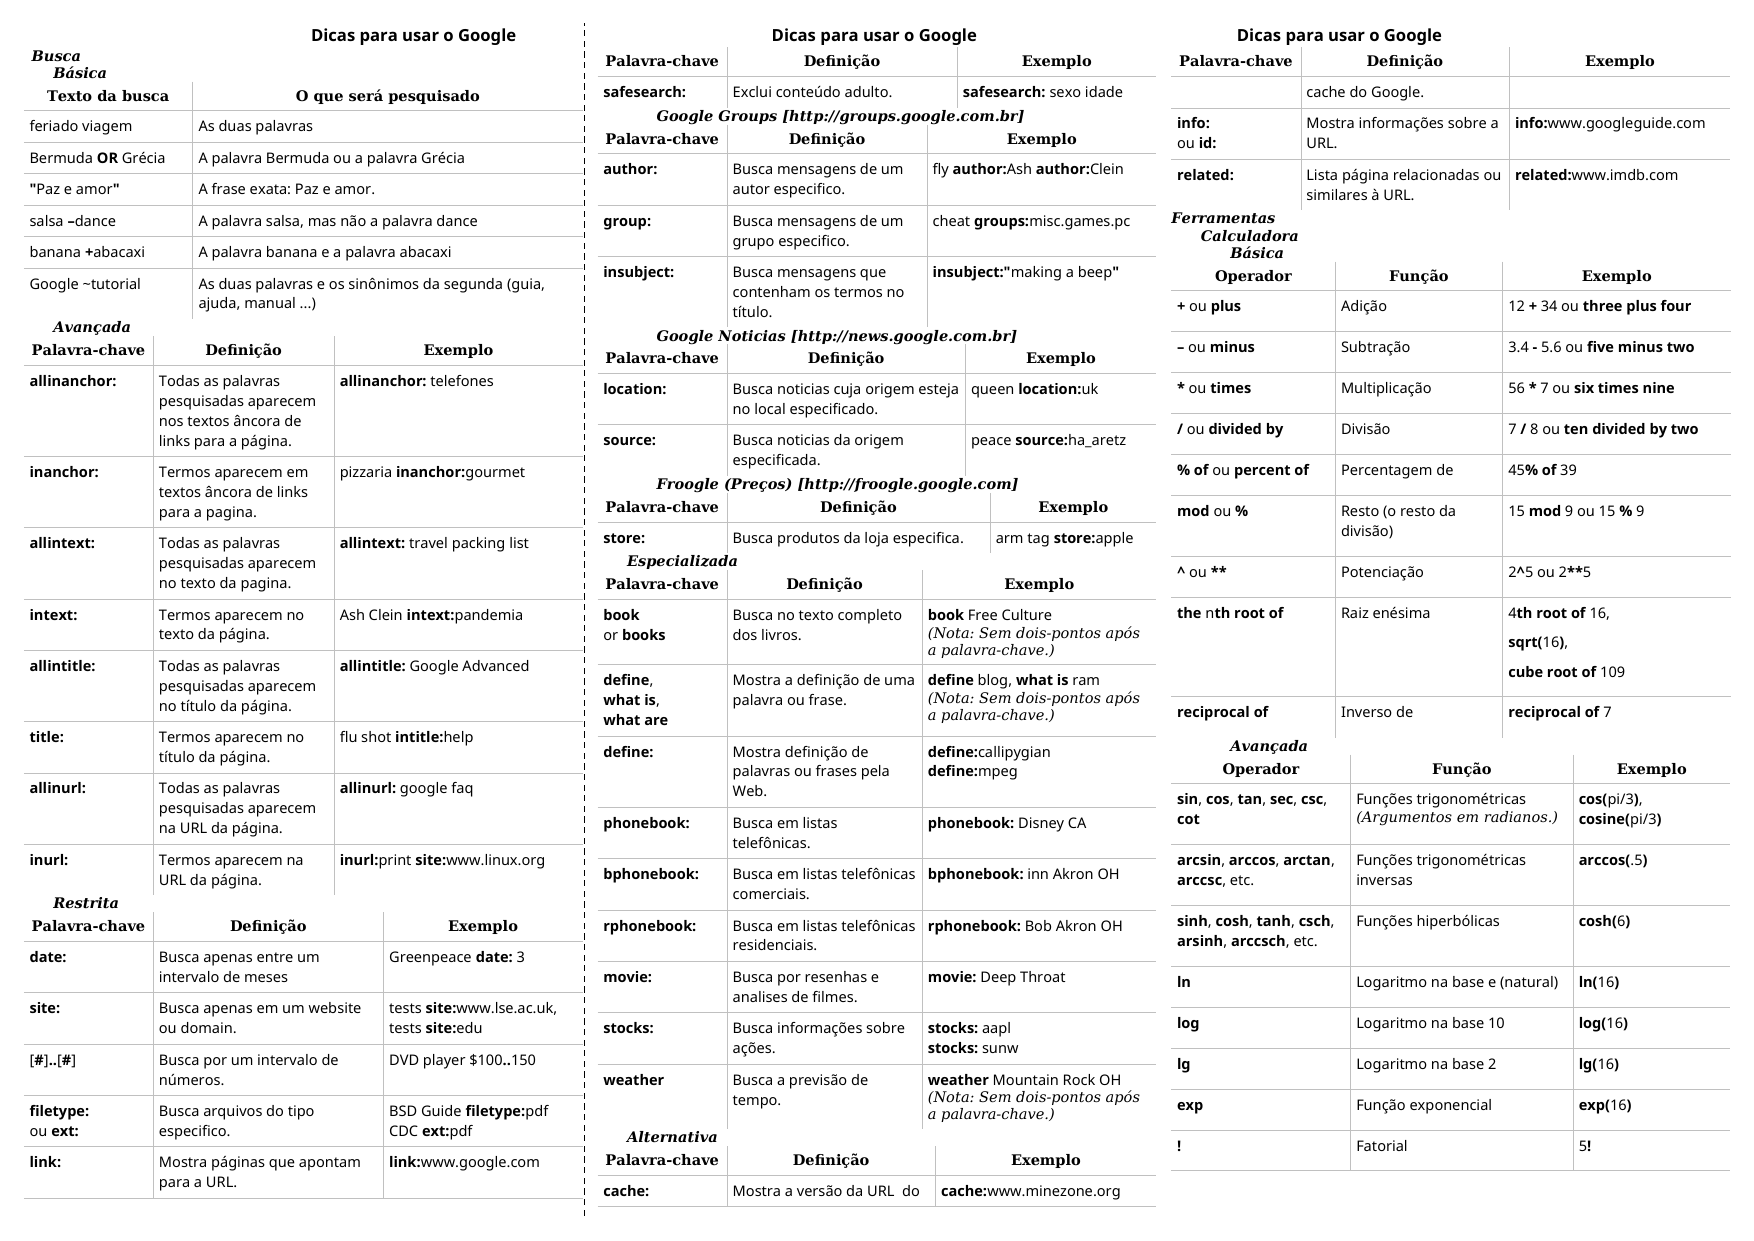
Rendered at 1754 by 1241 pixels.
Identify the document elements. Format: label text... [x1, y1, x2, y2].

table_cell / ou divided by [1171, 414, 1335, 454]
table_cell 15 mod 9 ou 15 % 9 [1503, 496, 1731, 556]
table_cell weather Mountain Rock OH (Nota: Sem dois-pontos após a palavra-chave.) [923, 1065, 1156, 1129]
table_cell 5! [1574, 1131, 1730, 1170]
table_cell related:www.imdb.com [1510, 160, 1730, 210]
table_cell cache do Google. [1302, 77, 1509, 107]
subtitle Básica [1230, 244, 1730, 262]
table_cell movie: Deep Throat [923, 962, 1156, 1012]
table_cell Logaritmo na base 10 [1351, 1008, 1573, 1048]
table_cell Termos aparecem no título da página. [154, 722, 334, 772]
table_cell Busca noticias da origem especificada. [728, 425, 965, 476]
table_cell Busca em listas telefônicas comerciais. [728, 859, 922, 909]
table_cell Subtração [1336, 332, 1502, 372]
table_header O que será pesquisado [193, 82, 583, 110]
table_cell phonebook: [598, 808, 727, 858]
table_cell Fatorial [1351, 1131, 1573, 1170]
table_cell Busca em listas telefônicas residenciais. [728, 911, 922, 961]
table_header Palavra-chave [598, 570, 727, 599]
table_cell allinurl: google faq [335, 774, 583, 844]
table_header Exemplo [384, 912, 583, 941]
table_cell Funções hiperbólicas [1351, 906, 1573, 966]
table_cell Busca a previsão de tempo. [728, 1065, 922, 1129]
table_cell ln(16) [1574, 967, 1730, 1007]
table_cell allintext: [24, 528, 153, 598]
table_cell movie: [598, 962, 727, 1012]
table_cell Ash Clein intext:pandemia [335, 600, 583, 650]
table_cell mod ou % [1171, 496, 1335, 556]
table_header Palavra-chave [598, 493, 727, 522]
subtitle Calculadora [1201, 227, 1730, 244]
table_cell peace source:ha_aretz [966, 425, 1156, 476]
table_cell link: [24, 1147, 153, 1198]
table_cell A frase exata: Paz e amor. [193, 174, 583, 205]
table_cell link:www.google.com [384, 1147, 583, 1198]
table_cell Potenciação [1336, 557, 1502, 597]
table_cell define, what is, what are [598, 665, 727, 736]
subtitle Busca [31, 47, 583, 64]
table_cell 4th root of 16, sqrt(16), cube root of 109 [1503, 598, 1731, 696]
table_cell Mostra definição de palavras ou frases pela Web. [728, 737, 922, 807]
table_cell Greenpeace date: 3 [384, 942, 583, 992]
table_cell Google ~tutorial [24, 269, 192, 319]
table_cell % of ou percent of [1171, 455, 1335, 495]
table_cell Bermuda OR Grécia [24, 143, 192, 173]
table_cell 12 + 34 ou three plus four [1503, 291, 1731, 331]
table_header Texto da busca [24, 82, 192, 110]
table_header Palavra-chave [24, 336, 153, 365]
table_header Palavra-chave [1171, 47, 1301, 76]
table_cell define blog, what is ram (Nota: Sem dois-pontos após a palavra-chave.) [923, 665, 1156, 736]
table_cell store: [598, 523, 727, 553]
table_cell feriado viagem [24, 111, 192, 142]
table_cell queen location:uk [966, 374, 1156, 424]
table_cell related: [1171, 160, 1301, 210]
table_cell sinh, cosh, tanh, csch, arsinh, arccsch, etc. [1171, 906, 1350, 966]
table_header Exemplo [966, 344, 1156, 373]
table_header Função [1336, 262, 1502, 290]
table_cell arccos(.5) [1574, 845, 1730, 905]
table_cell A palavra Bermuda ou a palavra Grécia [193, 143, 583, 173]
table_header Palavra-chave [598, 1146, 727, 1175]
table_cell book Free Culture (Nota: Sem dois-pontos após a palavra-chave.) [923, 600, 1156, 664]
table_header Definição [728, 493, 990, 522]
table_header Operador [1171, 755, 1350, 783]
table_cell ln [1171, 967, 1350, 1007]
table_cell + ou plus [1171, 291, 1335, 331]
table_cell author: [598, 154, 727, 204]
table_cell Funções trigonométricas (Argumentos em radianos.) [1351, 784, 1573, 844]
table_header Definição [728, 1146, 935, 1175]
table_cell reciprocal of 7 [1503, 697, 1731, 737]
table_cell Todas as palavras pesquisadas aparecem no texto da pagina. [154, 528, 334, 598]
table_cell Termos aparecem no texto da página. [154, 600, 334, 650]
subtitle Froogle (Preços) [http://froogle.google.com] [656, 476, 1156, 493]
subtitle Google Groups [http://groups.google.com.br] [656, 107, 1156, 124]
table_cell Mostra a definição de uma palavra ou frase. [728, 665, 922, 736]
table_cell source: [598, 425, 727, 476]
table_cell arm tag store:apple [991, 523, 1156, 553]
table_cell 2^5 ou 2**5 [1503, 557, 1731, 597]
table_cell [#]..[#] [24, 1045, 153, 1095]
table_cell Mostra a versão da URL do [728, 1176, 935, 1206]
table_cell log [1171, 1008, 1350, 1048]
table_header Definição [728, 570, 922, 599]
table_cell cache:www.minezone.org [936, 1176, 1156, 1206]
table_cell inurl: [24, 845, 153, 895]
table_cell bphonebook: [598, 859, 727, 909]
table_cell Busca por resenhas e analises de filmes. [728, 962, 922, 1012]
subtitle Google Noticias [http://news.google.com.br] [656, 327, 1156, 344]
table_header Definição [728, 47, 957, 76]
table_cell the nth root of [1171, 598, 1335, 696]
table_cell allintext: travel packing list [335, 528, 583, 598]
table_cell weather [598, 1065, 727, 1129]
table_cell fly author:Ash author:Clein [928, 154, 1156, 204]
table_cell Divisão [1336, 414, 1502, 454]
table_cell phonebook: Disney CA [923, 808, 1156, 858]
table_cell Todas as palavras pesquisadas aparecem nos textos âncora de links para a página. [154, 366, 334, 456]
table_header Exemplo [1503, 262, 1731, 290]
table_cell banana +abacaxi [24, 237, 192, 268]
table_cell Mostra páginas que apontam para a URL. [154, 1147, 383, 1198]
table_header Operador [1171, 262, 1335, 290]
table_cell lg(16) [1574, 1049, 1730, 1088]
table_cell info:www.googleguide.com [1510, 109, 1730, 159]
subtitle Restrita [53, 895, 583, 912]
table_cell Percentagem de [1336, 455, 1502, 495]
table_cell Todas as palavras pesquisadas aparecem no título da página. [154, 651, 334, 721]
table_cell DVD player $100..150 [384, 1045, 583, 1095]
table_cell inurl:print site:www.linux.org [335, 845, 583, 895]
table_cell Busca por um intervalo de números. [154, 1045, 383, 1095]
table_cell allinanchor: [24, 366, 153, 456]
table_cell arcsin, arccos, arctan, arccsc, etc. [1171, 845, 1350, 905]
table_cell cosh(6) [1574, 906, 1730, 966]
table_cell Logaritmo na base 2 [1351, 1049, 1573, 1088]
table_cell allinurl: [24, 774, 153, 844]
table_cell Funções trigonométricas inversas [1351, 845, 1573, 905]
table_header Função [1351, 755, 1573, 783]
table_cell Busca produtos da loja especifica. [728, 523, 990, 553]
table_cell 56 * 7 ou six times nine [1503, 373, 1731, 413]
table_cell allinanchor: telefones [335, 366, 583, 456]
table_cell [1510, 77, 1730, 107]
table_cell * ou times [1171, 373, 1335, 413]
table_cell salsa –dance [24, 206, 192, 236]
table_header Exemplo [923, 570, 1156, 599]
table_cell Todas as palavras pesquisadas aparecem na URL da página. [154, 774, 334, 844]
table_cell allintitle: Google Advanced [335, 651, 583, 721]
table_cell flu shot intitle:help [335, 722, 583, 772]
table_cell title: [24, 722, 153, 772]
table_cell 45% of 39 [1503, 455, 1731, 495]
table_cell BSD Guide filetype:pdf CDC ext:pdf [384, 1096, 583, 1146]
table_cell sin, cos, tan, sec, csc, cot [1171, 784, 1350, 844]
table_cell date: [24, 942, 153, 992]
table_cell insubject:"making a beep" [928, 257, 1156, 327]
table_header Definição [154, 336, 334, 365]
table_cell site: [24, 993, 153, 1043]
table_cell define:callipygian define:mpeg [923, 737, 1156, 807]
table_cell reciprocal of [1171, 697, 1335, 737]
table_cell intext: [24, 600, 153, 650]
table_cell pizzaria inanchor:gourmet [335, 457, 583, 527]
table_cell log(16) [1574, 1008, 1730, 1048]
table_cell rphonebook: [598, 911, 727, 961]
table_cell Raiz enésima [1336, 598, 1502, 696]
table_cell insubject: [598, 257, 727, 327]
table_cell tests site:www.lse.ac.uk, tests site:edu [384, 993, 583, 1043]
table_cell Busca no texto completo dos livros. [728, 600, 922, 664]
table_cell cos(pi/3), cosine(pi/3) [1574, 784, 1730, 844]
table_cell Busca mensagens que contenham os termos no título. [728, 257, 927, 327]
subtitle Alternativa [627, 1129, 1156, 1146]
table_header Exemplo [335, 336, 583, 365]
table_cell filetype: ou ext: [24, 1096, 153, 1146]
table_cell rphonebook: Bob Akron OH [923, 911, 1156, 961]
table_cell Busca mensagens de um grupo especifico. [728, 206, 927, 256]
table_cell location: [598, 374, 727, 424]
table_cell Busca mensagens de um autor especifico. [728, 154, 927, 204]
table_cell 7 / 8 ou ten divided by two [1503, 414, 1731, 454]
subtitle Ferramentas [1171, 210, 1730, 227]
table_header Definição [154, 912, 383, 941]
table_cell cheat groups:misc.games.pc [928, 206, 1156, 256]
table_header Definição [728, 125, 927, 153]
table_cell Mostra informações sobre a URL. [1302, 109, 1509, 159]
table_cell [1171, 77, 1301, 107]
table_cell group: [598, 206, 727, 256]
table_cell ! [1171, 1131, 1350, 1170]
table_cell – ou minus [1171, 332, 1335, 372]
table_cell Inverso de [1336, 697, 1502, 737]
table_header Palavra-chave [598, 344, 727, 373]
table_cell A palavra banana e a palavra abacaxi [193, 237, 583, 268]
table_cell safesearch: sexo idade [958, 77, 1156, 107]
table_cell lg [1171, 1049, 1350, 1088]
table_cell book or books [598, 600, 727, 664]
table_cell Busca arquivos do tipo especifico. [154, 1096, 383, 1146]
table_cell inanchor: [24, 457, 153, 527]
table_cell Adição [1336, 291, 1502, 331]
table_header Palavra-chave [598, 47, 727, 76]
table_cell Busca noticias cuja origem esteja no local especificado. [728, 374, 965, 424]
table_cell safesearch: [598, 77, 727, 107]
subtitle Avançada [53, 319, 583, 336]
table_cell A palavra salsa, mas não a palavra dance [193, 206, 583, 236]
table_cell As duas palavras e os sinônimos da segunda (guia, ajuda, manual ...) [193, 269, 583, 319]
table_header Palavra-chave [598, 125, 727, 153]
table_cell bphonebook: inn Akron OH [923, 859, 1156, 909]
subtitle Avançada [1230, 737, 1730, 754]
table_header Exemplo [1574, 755, 1730, 783]
table_cell exp(16) [1574, 1090, 1730, 1129]
table_cell "Paz e amor" [24, 174, 192, 205]
table_cell Termos aparecem em textos âncora de links para a pagina. [154, 457, 334, 527]
table_cell Busca apenas em um website ou domain. [154, 993, 383, 1043]
table_cell Resto (o resto da divisão) [1336, 496, 1502, 556]
table_cell Termos aparecem na URL da página. [154, 845, 334, 895]
table_cell ^ ou ** [1171, 557, 1335, 597]
table_cell Busca informações sobre ações. [728, 1013, 922, 1063]
table_cell As duas palavras [193, 111, 583, 142]
table_cell stocks: [598, 1013, 727, 1063]
table_cell cache: [598, 1176, 727, 1206]
subtitle Básica [53, 64, 583, 82]
subtitle Especializada [627, 553, 1156, 570]
table_cell Exclui conteúdo adulto. [728, 77, 957, 107]
table_header Definição [1302, 47, 1509, 76]
table_header Definição [728, 344, 965, 373]
table_cell exp [1171, 1090, 1350, 1129]
table_header Exemplo [958, 47, 1156, 76]
table_cell Busca apenas entre um intervalo de meses [154, 942, 383, 992]
table_header Palavra-chave [24, 912, 153, 941]
table_cell 3.4 - 5.6 ou five minus two [1503, 332, 1731, 372]
table_cell Lista página relacionadas ou similares à URL. [1302, 160, 1509, 210]
table_header Exemplo [1510, 47, 1730, 76]
table_cell allintitle: [24, 651, 153, 721]
table_header Exemplo [936, 1146, 1156, 1175]
table_cell Logaritmo na base e (natural) [1351, 967, 1573, 1007]
table_cell info: ou id: [1171, 109, 1301, 159]
table_header Exemplo [991, 493, 1156, 522]
table_cell define: [598, 737, 727, 807]
table_cell Busca em listas telefônicas. [728, 808, 922, 858]
table_cell Multiplicação [1336, 373, 1502, 413]
table_cell Função exponencial [1351, 1090, 1573, 1129]
table_header Exemplo [928, 125, 1156, 153]
table_cell stocks: aapl stocks: sunw [923, 1013, 1156, 1063]
